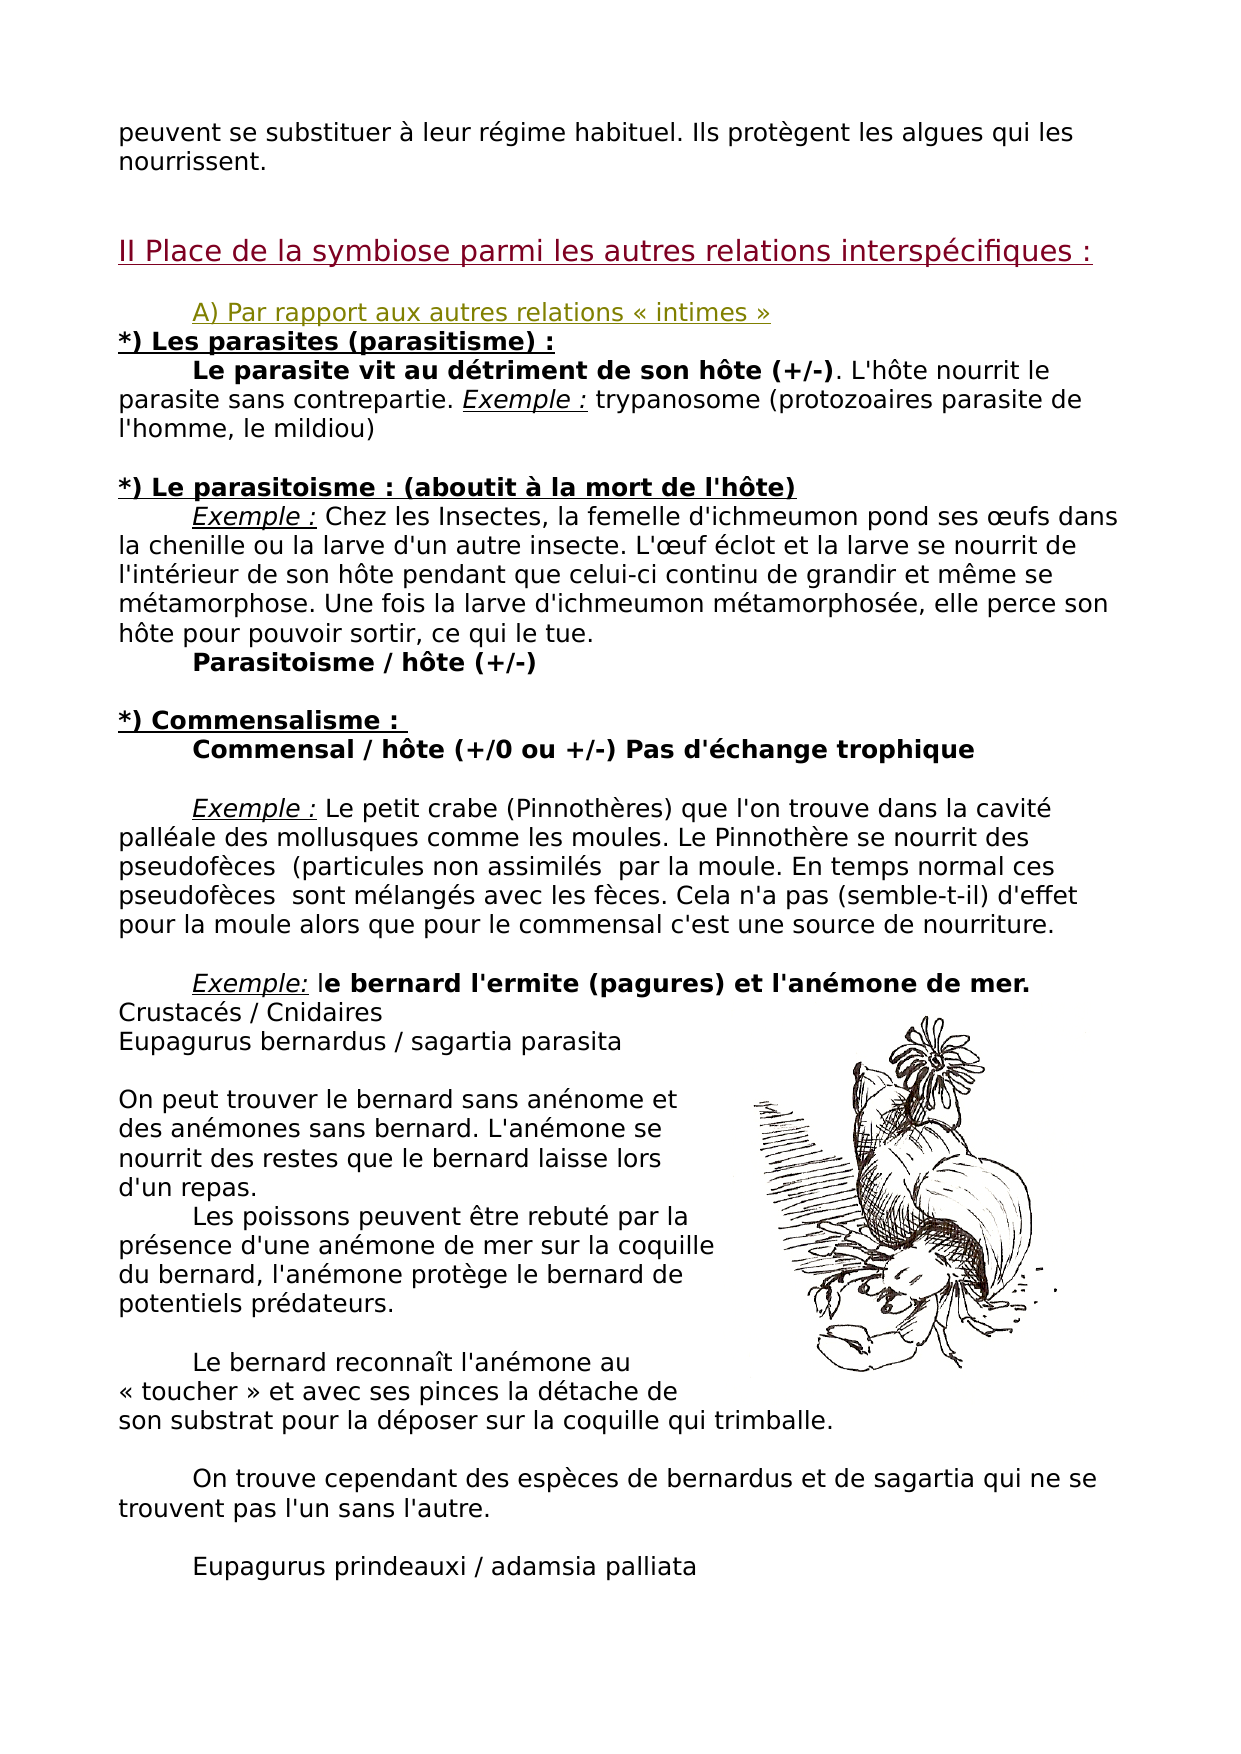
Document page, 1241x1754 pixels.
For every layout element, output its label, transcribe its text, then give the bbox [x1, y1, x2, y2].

text Exemple: le bernard l'ermite (pagures) et l'anémone de mer. [118, 969, 1122, 998]
text On trouve cependant des espèces de bernardus et de sagartia qui ne se trouvent pas l'un sans l'autre. [118, 1464, 1122, 1523]
text On peut trouver le bernard sans anénome et des anémones sans bernard. L'anémone se nourrit des restes que le bernard laisse lors d'un repas. [118, 1085, 723, 1202]
text [1091, 1085, 1122, 1202]
text Commensal / hôte (+/0 ou +/-) Pas d'échange trophique [118, 735, 1122, 764]
text Crustacés / Cnidaires [118, 998, 1122, 1027]
text Parasitoisme / hôte (+/-) [118, 648, 1122, 677]
text Eupagurus bernardus / sagartia parasita [118, 1027, 723, 1056]
text *) Le parasitoisme : (aboutit à la mort de l'hôte) [118, 473, 1122, 502]
text A) Par rapport aux autres relations « intimes » [118, 298, 1122, 327]
text Exemple : Chez les Insectes, la femelle d'ichmeumon pond ses œufs dans la chenille ou la larve d'un autre insecte. L'œuf éclot et la larve se nourrit de l'intérieur de son hôte pendant que celui-ci continu de grandir et même se métamorphose. Une fois la larve d'ichmeumon métamorphosée, elle perce son hôte pour pouvoir sortir, ce qui le tue. [118, 502, 1122, 648]
text [1091, 1027, 1122, 1056]
text peuvent se substituer à leur régime habituel. Ils protègent les algues qui les nourrissent. [118, 118, 1122, 176]
text Les poissons peuvent être rebuté par la présence d'une anémone de mer sur la coquille du bernard, l'anémone protège le bernard de potentiels prédateurs. [118, 1202, 723, 1319]
text *) Commensalisme : [118, 706, 1122, 735]
text *) Les parasites (parasitisme) : [118, 327, 1122, 356]
text Le parasite vit au détriment de son hôte (+/-). L'hôte nourrit le parasite sans contrepartie. Exemple : trypanosome (protozoaires parasite de l'homme, le mildiou) [118, 356, 1122, 444]
text Eupagurus prindeauxi / adamsia palliata [118, 1552, 1122, 1581]
text Exemple : Le petit crabe (Pinnothères) que l'on trouve dans la cavité palléale des mollusques comme les moules. Le Pinnothère se nourrit des pseudofèces (particules non assimilés par la moule. En temps normal ces pseudofèces sont mélangés avec les fèces. Cela n'a pas (semble-t-il) d'effet pour la moule alors que pour le commensal c'est une source de nourriture. [118, 794, 1122, 939]
text Le bernard reconnaît l'anémone au « toucher » et avec ses pinces la détache de son substrat pour la déposer sur la coquille qui trimballe. [118, 1348, 1122, 1435]
text [1091, 1202, 1122, 1319]
text II Place de la symbiose parmi les autres relations interspécifiques : [118, 235, 1122, 269]
